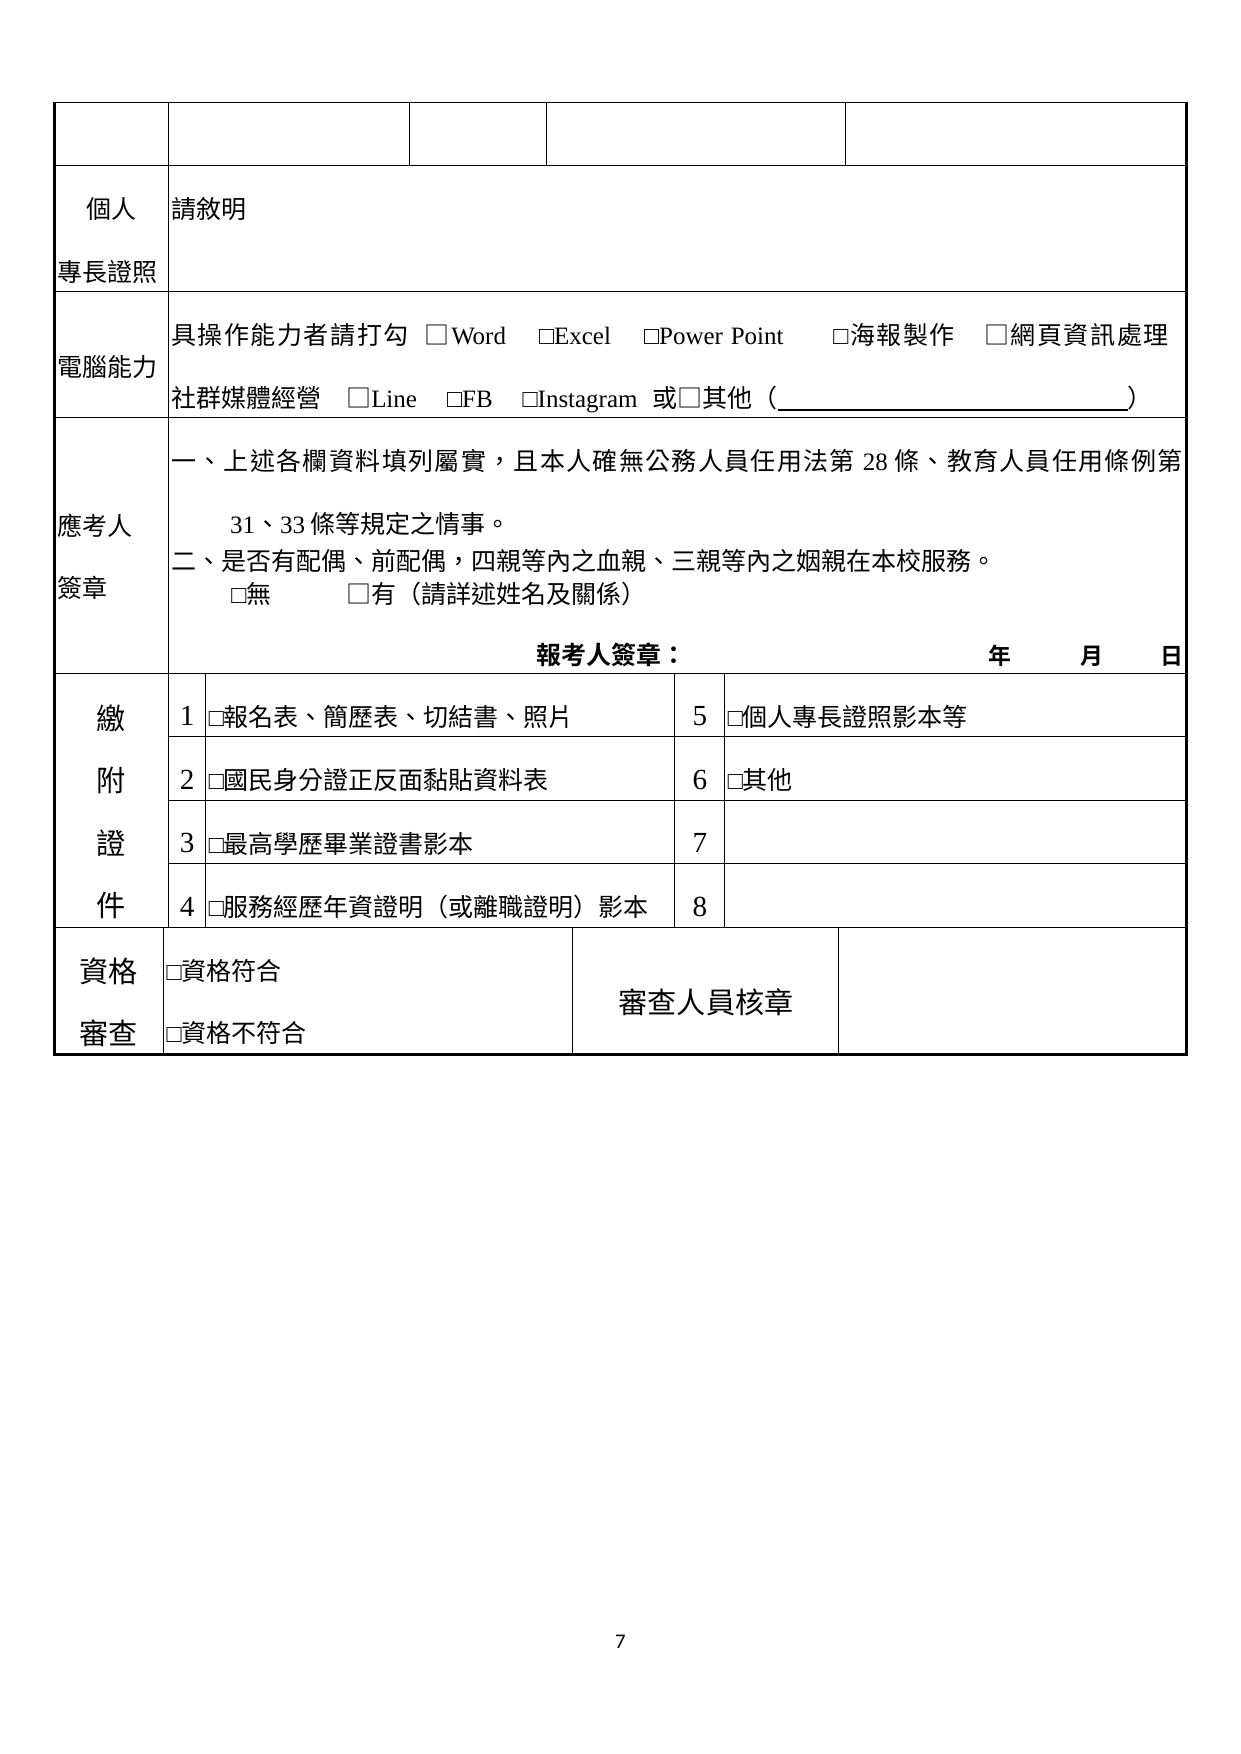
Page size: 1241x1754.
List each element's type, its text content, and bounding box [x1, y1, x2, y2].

table_cell 1 [169, 674, 205, 736]
table_cell □國民身分證正反面黏貼資料表 [206, 737, 674, 799]
table_cell 資格 審查 [56, 928, 163, 1053]
table_cell □其他 [725, 737, 1185, 799]
table_cell 電腦能力 [56, 292, 168, 417]
table_cell [846, 103, 1185, 165]
table_cell [410, 103, 546, 165]
table_cell [839, 928, 1185, 1053]
table_cell [547, 103, 845, 165]
table_cell 5 [675, 674, 724, 736]
table_cell [56, 103, 168, 165]
table_cell 個人 專長證照 [56, 166, 168, 291]
table_cell 繳 附 證 件 [56, 674, 168, 927]
table_cell 審查人員核章 [573, 928, 838, 1053]
table_cell □服務經歷年資證明（或離職證明）影本 [206, 864, 674, 927]
table_cell □個人專長證照影本等 [725, 674, 1185, 736]
table_cell 請敘明 [169, 166, 1185, 291]
table_cell 一、上述各欄資料填列屬實，且本人確無公務人員任用法第28條、教育人員任用條例第31、33條等規定之情事。 二、是否有配偶、前配偶，四親等內之血親、三親等內之姻親在本校服務。 □無 □有（請詳述姓名及關係） 報考人簽章： 年 月 日 [169, 418, 1185, 672]
table_cell 8 [675, 864, 724, 927]
table_cell 具操作能力者請打勾 □Word □Excel □Power Point □海報製作 □網頁資訊處理 社群媒體經營 □Line □FB □Instagram 或□其他（ ） [169, 292, 1185, 417]
table_cell 應考人 簽章 [56, 418, 168, 672]
table_cell 4 [169, 864, 205, 927]
table_cell [725, 864, 1185, 927]
table_cell 7 [675, 801, 724, 863]
table_cell □最高學歷畢業證書影本 [206, 801, 674, 863]
table_cell □資格符合 □資格不符合 [164, 928, 572, 1053]
table_cell □報名表、簡歷表、切結書、照片 [206, 674, 674, 736]
table_cell 3 [169, 801, 205, 863]
table_cell 2 [169, 737, 205, 799]
table_cell [725, 801, 1185, 863]
table_cell [169, 103, 409, 165]
table_cell 6 [675, 737, 724, 799]
